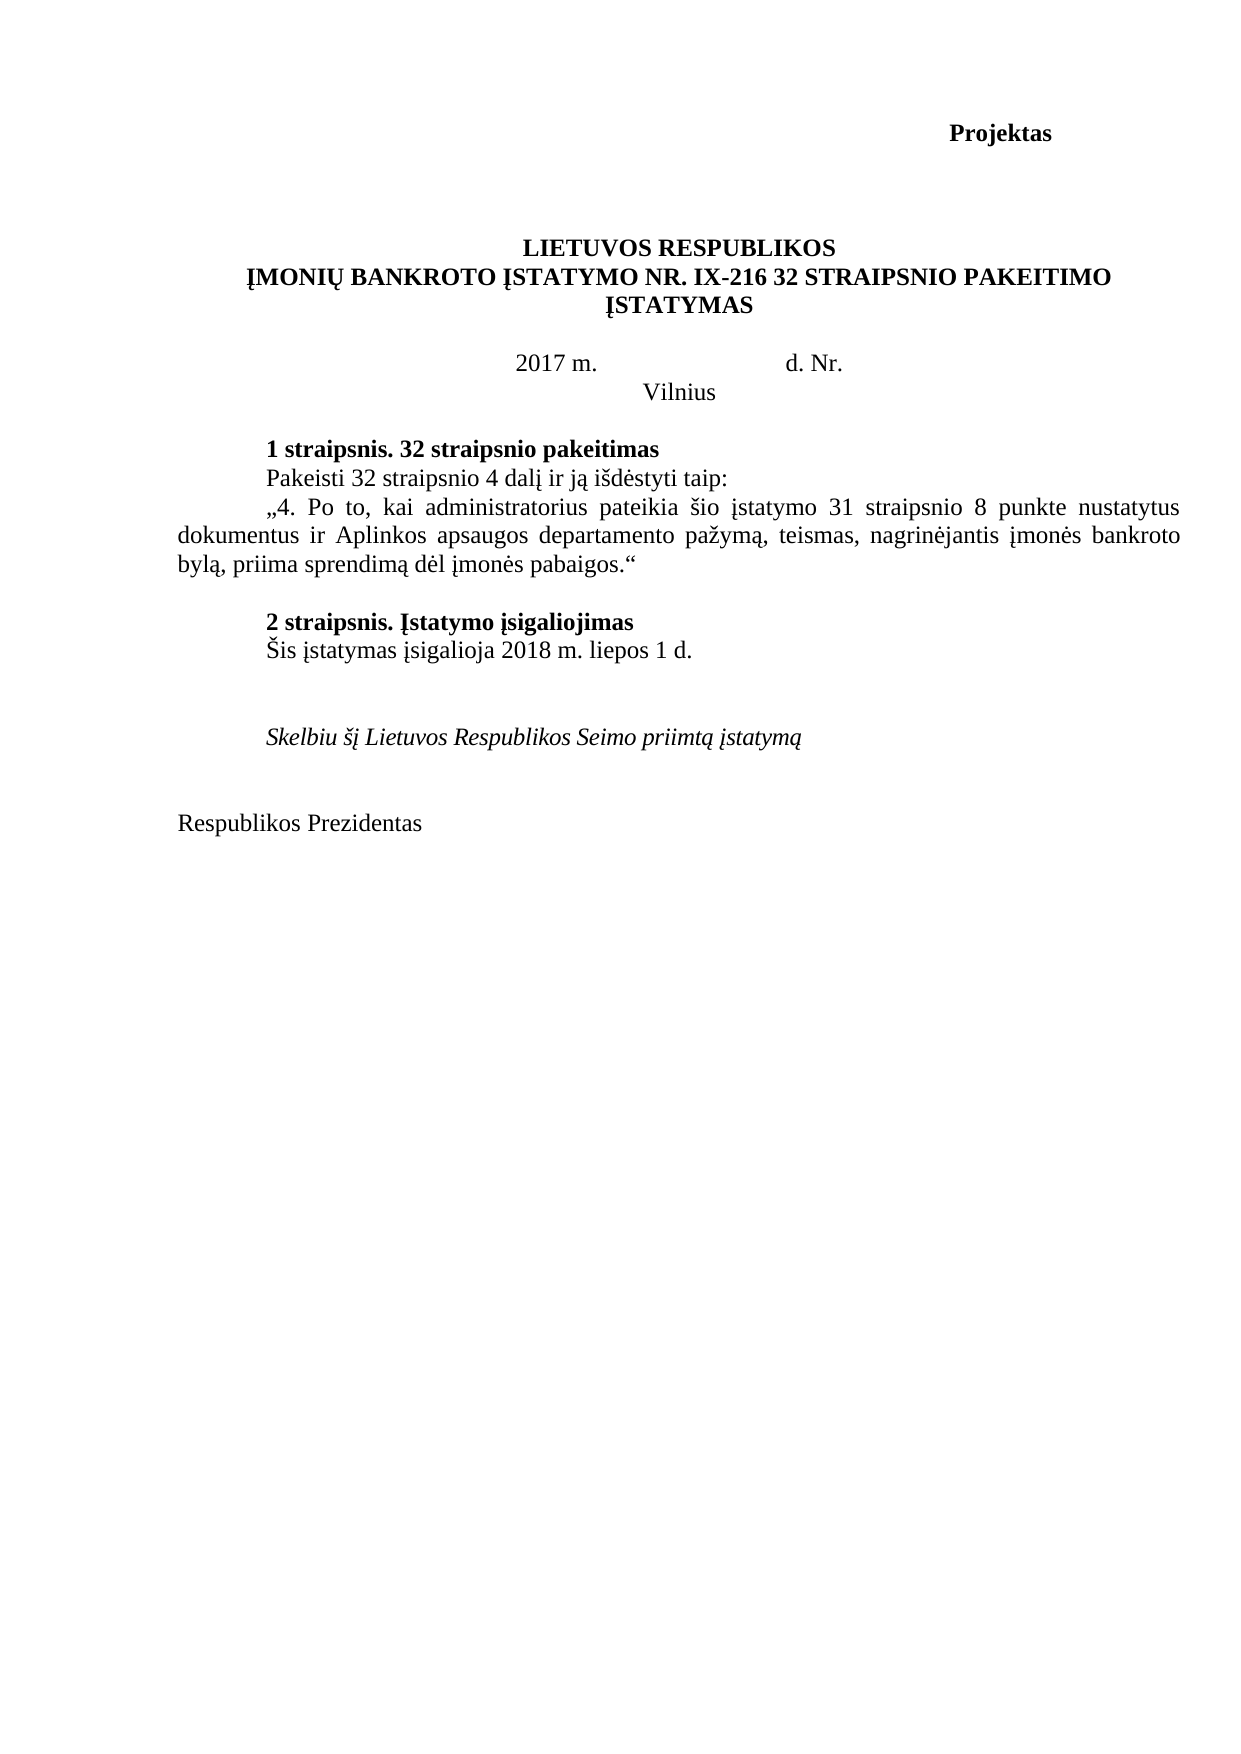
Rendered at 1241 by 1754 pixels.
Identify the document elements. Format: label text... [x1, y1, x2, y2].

text Pakeisti 32 straipsnio 4 dalį ir ją išdėstyti taip: [177, 463, 1181, 492]
text Vilnius [177, 377, 1181, 406]
text įmonių bankroto ĮSTATYMO NR. IX-216 32 STRAIPSNIO PAKEITIMO [177, 262, 1181, 291]
text 1 straipsnis. 32 straipsnio pakeitimas [177, 434, 1181, 463]
text 2 straipsnis. Įstatymo įsigaliojimas [177, 607, 1181, 636]
text 2017 m. d. Nr. [177, 348, 1181, 377]
text Skelbiu šį Lietuvos Respublikos Seimo priimtą įstatymą [177, 722, 1181, 751]
text Projektas [852, 118, 1181, 147]
text „4. Po to, kai administratorius pateikia šio įstatymo 31 straipsnio 8 punkte nustatytus dokumentus ir Aplinkos apsaugos departamento pažymą, teismas, nagrinėjantis įmonės bankroto bylą, priima sprendimą dėl įmonės pabaigos.“ [177, 492, 1181, 578]
text Lietuvos Respublikos [177, 233, 1181, 262]
text įstatymas [177, 291, 1181, 319]
text Respublikos Prezidentas [177, 808, 1181, 837]
text Šis įstatymas įsigalioja 2018 m. liepos 1 d. [177, 636, 1181, 664]
